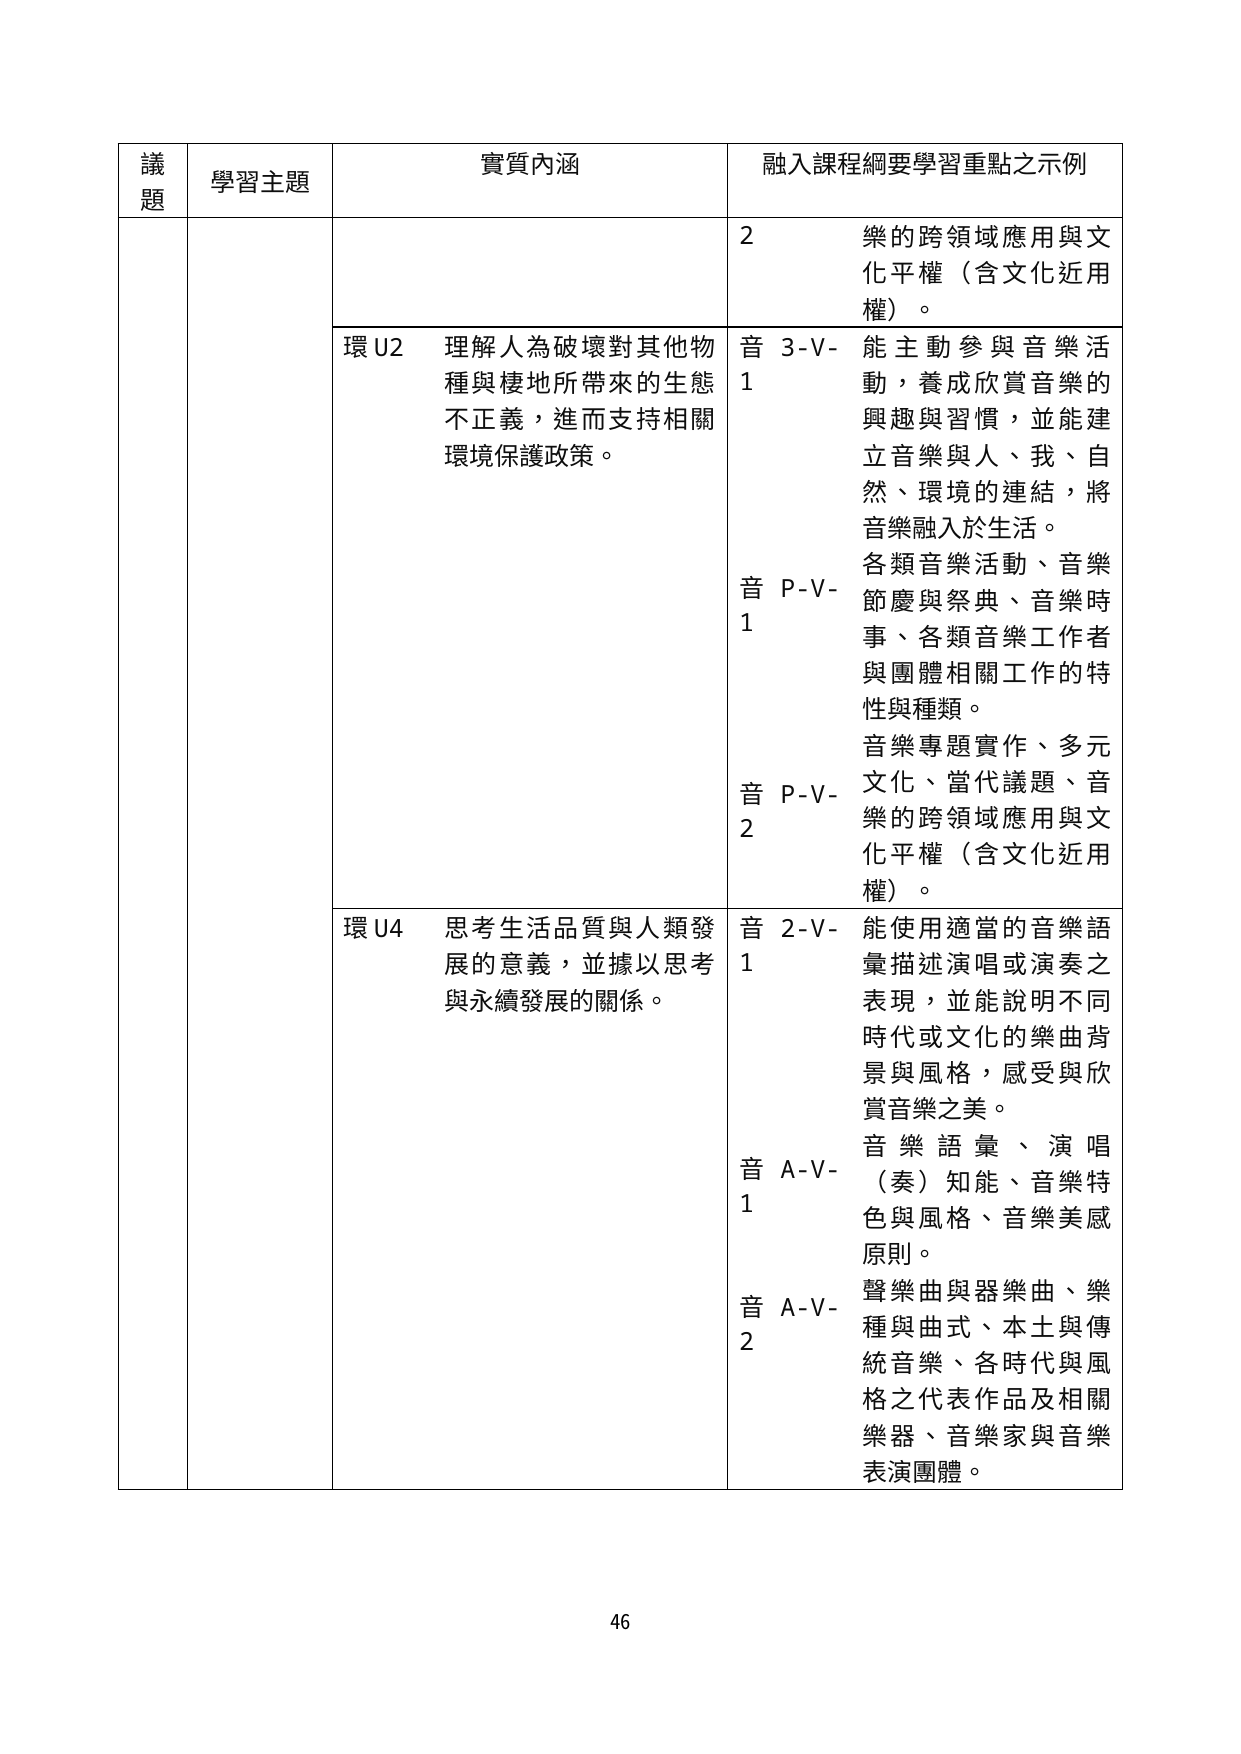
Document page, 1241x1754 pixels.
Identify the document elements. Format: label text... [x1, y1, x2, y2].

table_cell 環U2 [333, 328, 433, 907]
table_cell [433, 218, 727, 326]
table_cell 能主動參與音樂活動，養成欣賞音樂的興趣與習慣，並能建立音樂與人、我、自然、環境的連結，將音樂融入於生活。 各類音樂活動、音樂節慶與祭典、音樂時事、各類音樂工作者與團體相關工作的特性與種類。 音樂專題實作、多元文化、當代議題、音樂的跨領域應用與文化平權（含文化近用權）。 [851, 328, 1122, 907]
table_header 融入課程綱要學習重點之示例 [728, 144, 1122, 217]
table_cell 音3-V-1 音P-V-1 音P-V-2 [728, 328, 851, 907]
table_header 學習主題 [188, 144, 332, 217]
table_header 議題 [119, 144, 187, 217]
table_cell 2 [728, 218, 851, 326]
table_cell [333, 218, 433, 326]
table_cell [119, 218, 187, 1488]
table_cell [188, 218, 332, 1488]
table_header 實質內涵 [333, 144, 727, 217]
table_cell 樂的跨領域應用與文化平權（含文化近用權）。 [851, 218, 1122, 326]
table_cell 思考生活品質與人類發展的意義，並據以思考與永續發展的關係。 [433, 909, 727, 1488]
table_cell 環U4 [333, 909, 433, 1488]
table_cell 理解人為破壞對其他物種與棲地所帶來的生態不正義，進而支持相關環境保護政策。 [433, 328, 727, 907]
table_cell 能使用適當的音樂語彙描述演唱或演奏之表現，並能說明不同時代或文化的樂曲背景與風格，感受與欣賞音樂之美。 音樂語彙、演唱（奏）知能、音樂特色與風格、音樂美感原則。 聲樂曲與器樂曲、樂種與曲式、本土與傳統音樂、各時代與風格之代表作品及相關樂器、音樂家與音樂表演團體。 [851, 909, 1122, 1488]
table_cell 音2-V-1 音A-V-1 音A-V-2 [728, 909, 851, 1488]
